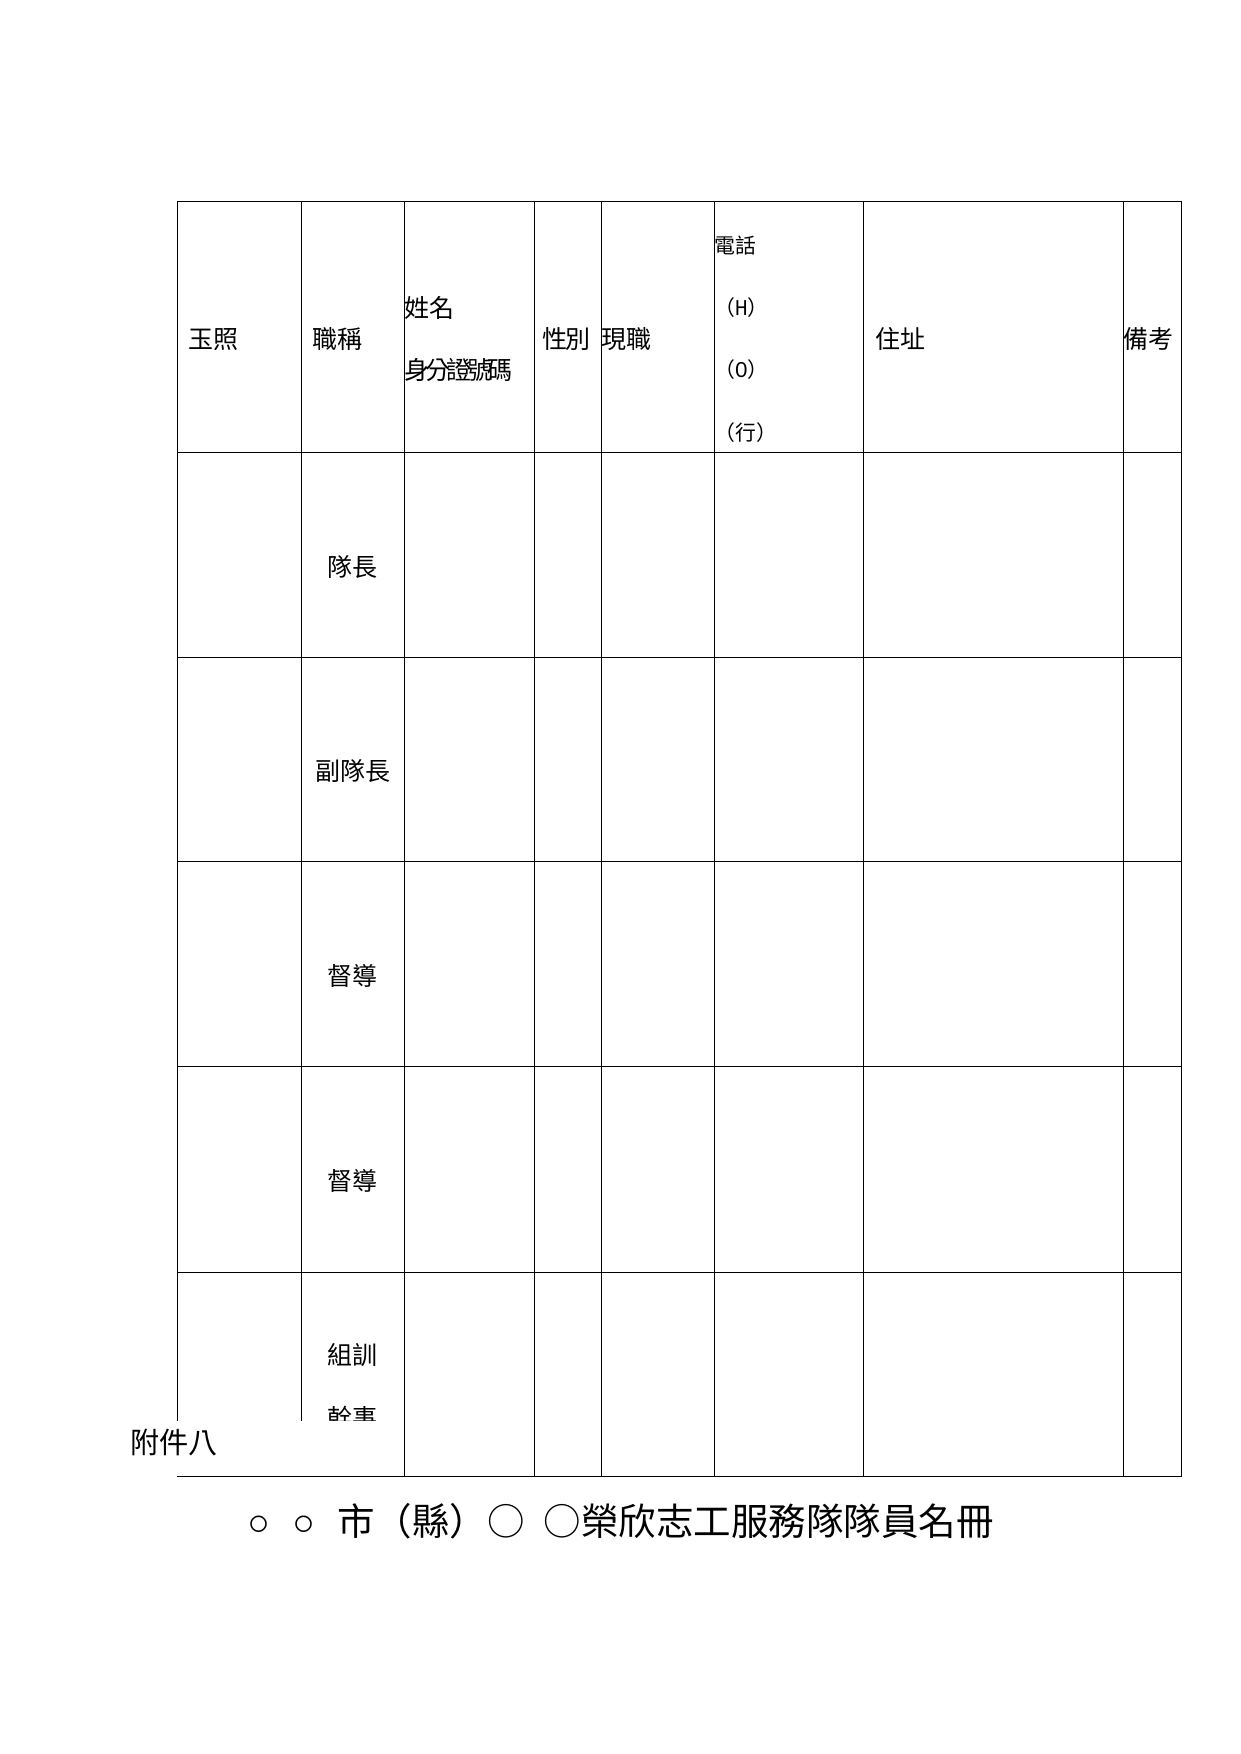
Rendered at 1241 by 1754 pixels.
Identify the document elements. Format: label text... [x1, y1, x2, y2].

table_cell [715, 1273, 863, 1476]
table_cell [715, 1067, 863, 1272]
table_cell [1124, 862, 1181, 1066]
table_header 住址 [864, 202, 1123, 452]
table_cell [715, 453, 863, 657]
table_header 性別 [535, 202, 601, 452]
table_cell [864, 658, 1123, 861]
table_cell [602, 1273, 714, 1476]
table_cell [864, 1067, 1123, 1272]
table_cell [864, 453, 1123, 657]
text [115, 1421, 383, 1476]
table_cell 組訓 幹事 [302, 1273, 404, 1476]
table_cell [178, 1067, 301, 1272]
table_cell [1124, 453, 1181, 657]
table_header 備考 [1124, 202, 1181, 452]
table_cell [864, 862, 1123, 1066]
table_cell [602, 453, 714, 657]
table_cell [602, 1067, 714, 1272]
table_cell [405, 1273, 534, 1476]
table_cell [535, 1273, 601, 1476]
table_cell [405, 658, 534, 861]
table_cell [405, 453, 534, 657]
table_cell [602, 658, 714, 861]
table_cell 副隊長 [302, 658, 404, 861]
table_cell [535, 1067, 601, 1272]
table_cell [405, 862, 534, 1066]
table_header 現職 [602, 202, 714, 452]
table_cell [602, 862, 714, 1066]
table_cell [864, 1273, 1123, 1476]
text ○ ○ 市（縣）○ ○榮欣志工服務隊隊員名冊 [177, 1477, 1063, 1540]
table_cell [535, 453, 601, 657]
table_cell [535, 862, 601, 1066]
table_header 電話 （H） （O） （行） [715, 202, 863, 452]
table_cell [178, 1273, 301, 1421]
table_cell [715, 658, 863, 861]
table_cell [405, 1067, 534, 1272]
table_cell [178, 453, 301, 657]
table_cell 督導 [302, 862, 404, 1066]
table_cell [1124, 1273, 1181, 1476]
table_cell 隊長 [302, 453, 404, 657]
table_cell [535, 658, 601, 861]
table_cell [178, 862, 301, 1066]
table_header 職稱 [302, 202, 404, 452]
table_cell [178, 658, 301, 861]
table_cell [1124, 1067, 1181, 1272]
text 附件八 [130, 1429, 368, 1460]
table_header 姓名 身分證號碼 [405, 202, 534, 452]
table_cell [715, 862, 863, 1066]
table_header 玉照 [178, 202, 301, 452]
table_cell 督導 [302, 1067, 404, 1272]
table_cell [1124, 658, 1181, 861]
